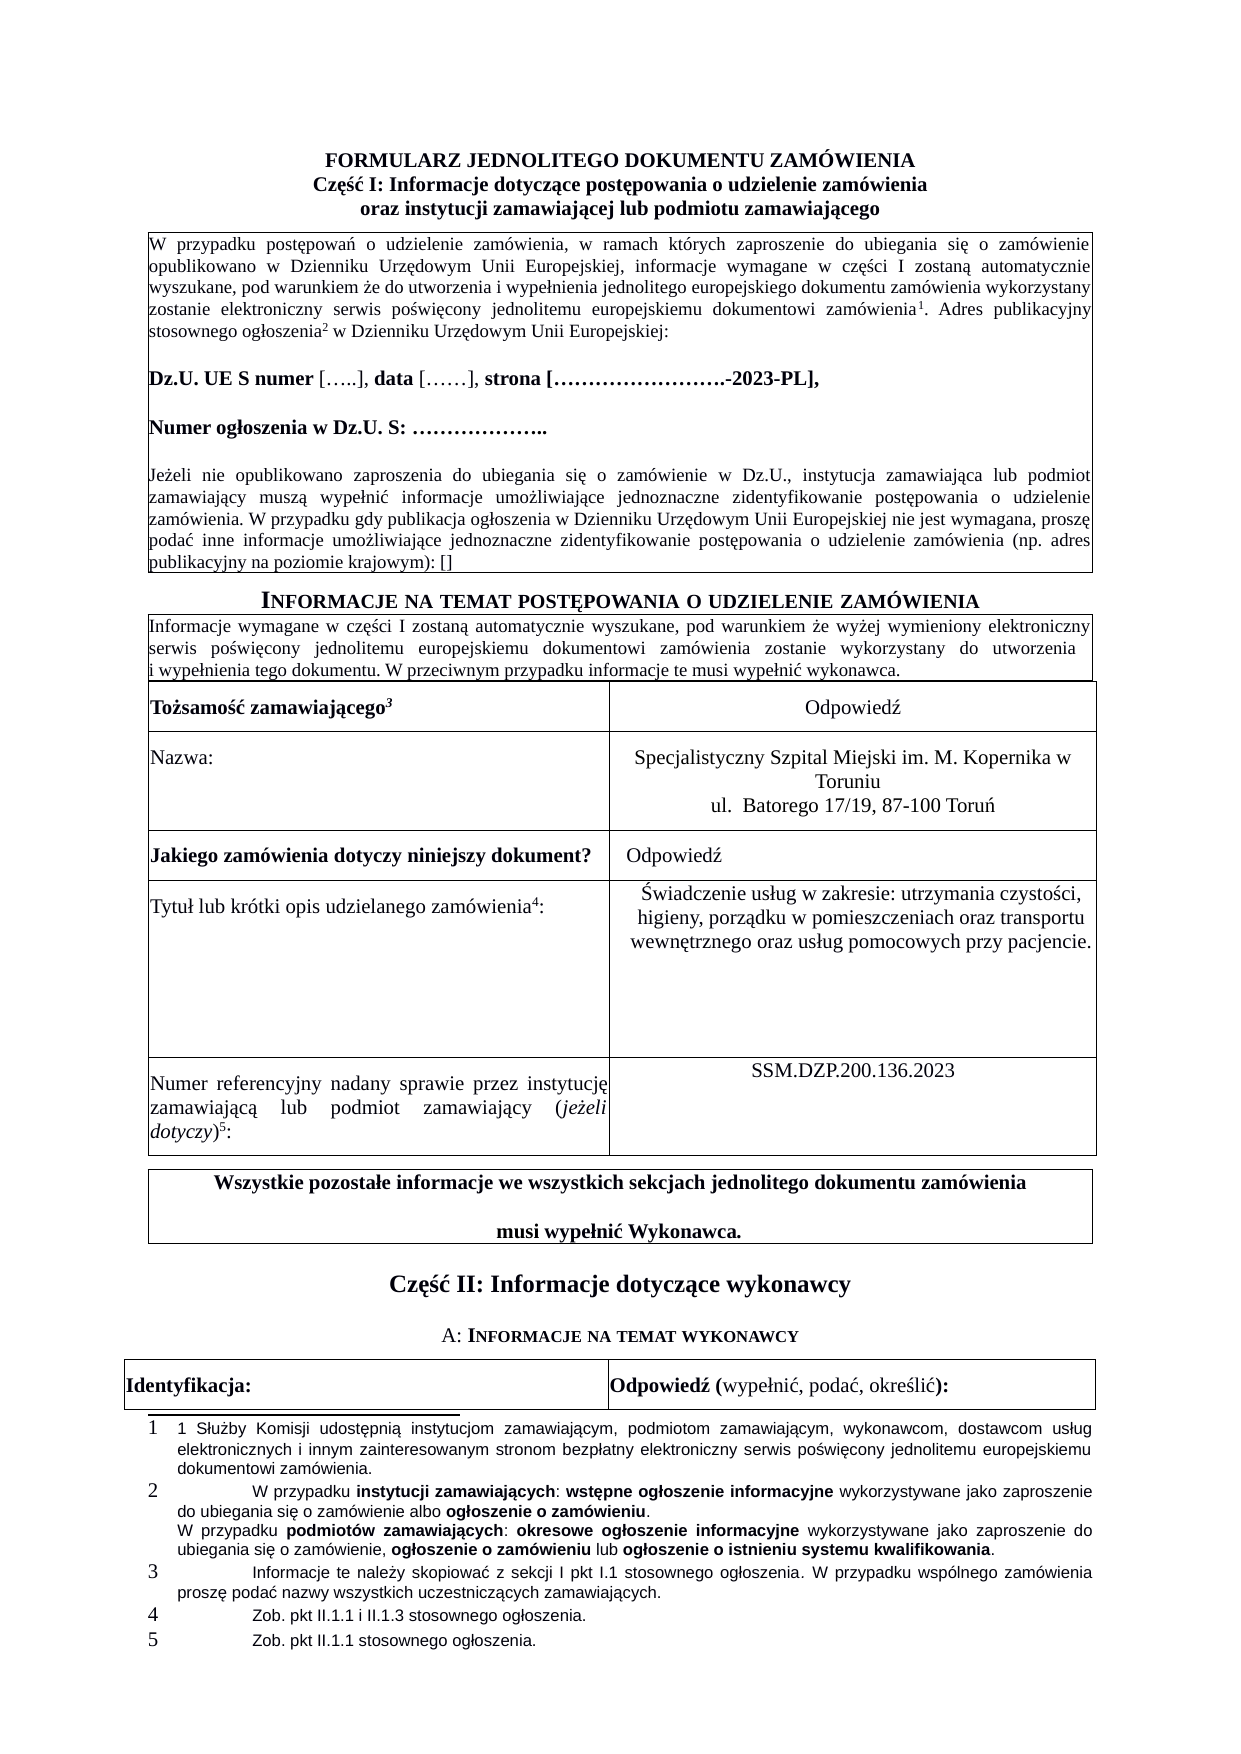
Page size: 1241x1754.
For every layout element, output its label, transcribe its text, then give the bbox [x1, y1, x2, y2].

table_header Odpowiedź [610, 682, 1096, 731]
table_header Tożsamość zamawiającego [149, 682, 609, 731]
table_cell Numer referencyjny nadany sprawie przez instytucję zamawiającą lub podmiot zamawiający (jeżeli dotyczy): [149, 1058, 609, 1155]
text W przypadku instytucji zamawiających: wstępne ogłoszenie informacyjne wykorzystywane jako zaproszenie do ubiegania się o zamówienie albo ogłoszenie o zamówieniu. [148, 1478, 1093, 1521]
table_cell Nazwa: [149, 732, 609, 829]
table_cell Odpowiedź [610, 831, 1096, 880]
text Dz.U. UE S numer […..], data [……], strona […………………….-2023-PL], [149, 365, 1092, 390]
text Numer ogłoszenia w Dz.U. S: ……………….. [149, 414, 1092, 439]
table_cell Specjalistyczny Szpital Miejski im. M. Kopernika w Toruniu ul. Batorego 17/19, 87-100 Toruń [610, 732, 1096, 829]
table_cell Tytuł lub krótki opis udzielanego zamówienia: [149, 881, 609, 1057]
table_header Odpowiedź (wypełnić, podać, określić): [609, 1360, 1095, 1409]
text formularz jednolitego dokumentu ZAMÓWIENIA [148, 148, 1093, 172]
text Część II: Informacje dotyczące wykonawcy [148, 1269, 1093, 1298]
table_header Identyfikacja: [125, 1360, 608, 1409]
table_cell SSM.DZP.200.136.2023 [610, 1058, 1096, 1155]
text Jeżeli nie opublikowano zaproszenia do ubiegania się o zamówienie w Dz.U., instytucja zamawiająca lub podmiot zamawiający muszą wypełnić informacje umożliwiające jednoznaczne zidentyfikowanie postępowania o udzielenie zamówienia. W przypadku gdy publikacja ogłoszenia w Dzienniku Urzędowym Unii Europejskiej nie jest wymagana, proszę podać inne informacje umożliwiające jednoznaczne zidentyfikowanie postępowania o udzielenie zamówienia (np. adres publikacyjny na poziomie krajowym): [] [149, 463, 1092, 572]
text musi wypełnić Wykonawca. [149, 1218, 1092, 1243]
table_cell Jakiego zamówienia dotyczy niniejszy dokument? [149, 831, 609, 880]
table_cell Świadczenie usług w zakresie: utrzymania czystości, higieny, porządku w pomieszczeniach oraz transportu wewnętrznego oraz usług pomocowych przy pacjencie. [610, 881, 1096, 1057]
text Część I: Informacje dotyczące postępowania o udzielenie zamówienia [148, 172, 1093, 196]
text W przypadku postępowań o udzielenie zamówienia, w ramach których zaproszenie do ubiegania się o zamówienie opublikowano w Dzienniku Urzędowym Unii Europejskiej, informacje wymagane w części I zostaną automatycznie wyszukane, pod warunkiem że do utworzenia i wypełnienia jednolitego europejskiego dokumentu zamówienia wykorzystany zostanie elektroniczny serwis poświęcony jednolitemu europejskiemu dokumentowi zamówienia. Adres publikacyjny stosownego ogłoszenia w Dzienniku Urzędowym Unii Europejskiej: [149, 233, 1092, 341]
text oraz instytucji zamawiającej lub podmiotu zamawiającego [148, 196, 1093, 220]
text Informacje wymagane w części I zostaną automatycznie wyszukane, pod warunkiem że wyżej wymieniony elektroniczny serwis poświęcony jednolitemu europejskiemu dokumentowi zamówienia zostanie wykorzystany do utworzenia i wypełnienia tego dokumentu. W przeciwnym przypadku informacje te musi wypełnić wykonawca. [149, 615, 1092, 680]
text W przypadku podmiotów zamawiających: okresowe ogłoszenie informacyjne wykorzystywane jako zaproszenie do ubiegania się o zamówienie, ogłoszenie o zamówieniu lub ogłoszenie o istnieniu systemu kwalifikowania. [148, 1521, 1093, 1559]
text Informacje na temat postępowania o udzielenie zamówienia [148, 586, 1093, 614]
text A: Informacje na temat wykonawcy [148, 1323, 1093, 1347]
text 1 Służby Komisji udostępnią instytucjom zamawiającym, podmiotom zamawiającym, wykonawcom, dostawcom usług elektronicznych i innym zainteresowanym stronom bezpłatny elektroniczny serwis poświęcony jednolitemu europejskiemu dokumentowi zamówienia. [148, 1415, 1093, 1478]
text Wszystkie pozostałe informacje we wszystkich sekcjach jednolitego dokumentu zamówienia [149, 1170, 1092, 1194]
